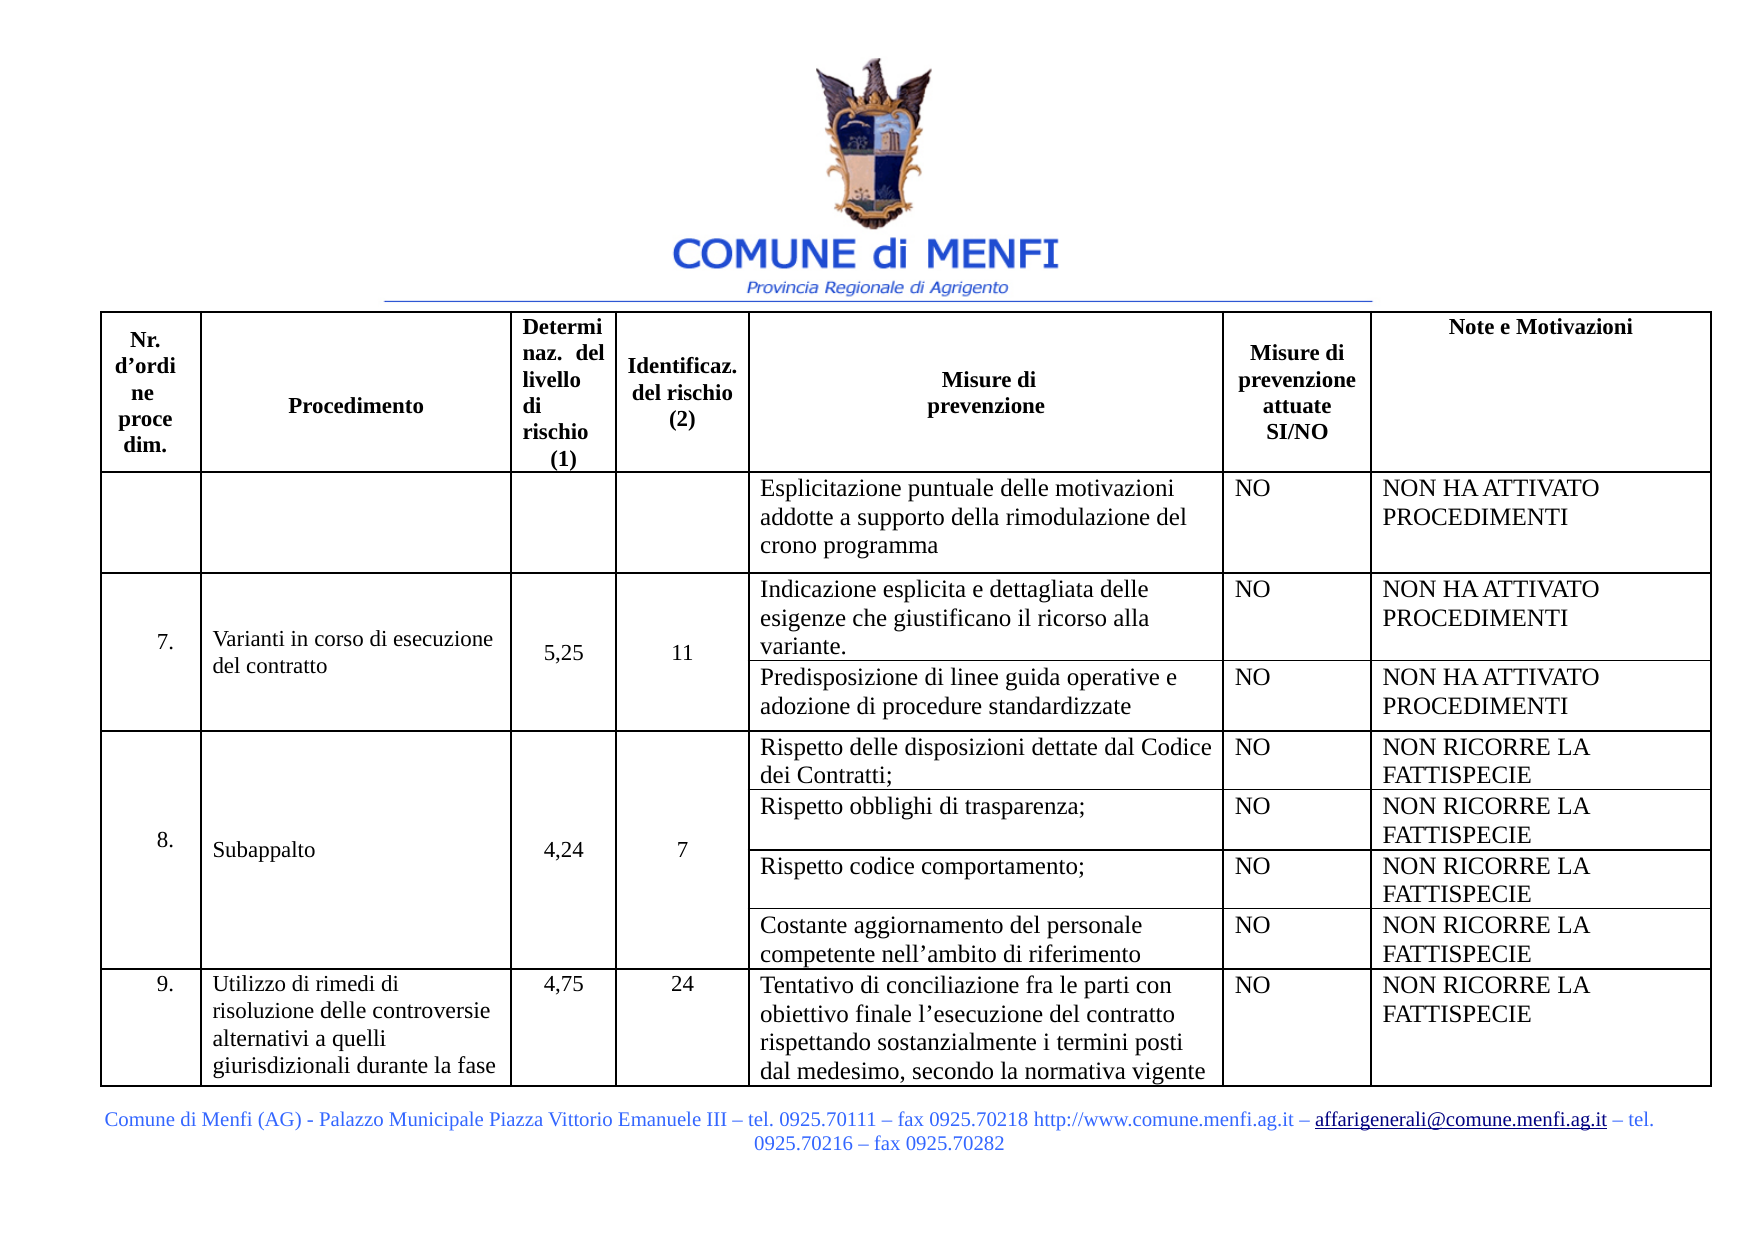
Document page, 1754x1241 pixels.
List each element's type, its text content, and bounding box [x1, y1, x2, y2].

table_cell Utilizzo di rimedi di risoluzione delle controversie alternativi a quelli giurisdizionali durante la fase [202, 970, 510, 1085]
table_header Misure di prevenzione attuate SI/NO [1224, 313, 1370, 471]
table_header Procedimento [202, 313, 510, 471]
table_cell [617, 473, 748, 572]
table_cell [102, 970, 200, 1085]
table_cell Subappalto [202, 732, 510, 968]
picture [377, 56, 1381, 311]
table_cell NO [1224, 732, 1370, 789]
table_cell Costante aggiornamento del personale competente nell’ambito di riferimento [750, 909, 1222, 968]
table_cell Rispetto codice comportamento; [750, 851, 1222, 908]
table_cell NON RICORRE LA FATTISPECIE [1372, 909, 1710, 968]
table_cell NON HA ATTIVATO PROCEDIMENTI [1372, 473, 1710, 572]
table_cell NO [1224, 661, 1370, 729]
table_cell [102, 473, 200, 572]
table_cell [102, 574, 200, 729]
table_cell NON HA ATTIVATO PROCEDIMENTI [1372, 574, 1710, 660]
table_cell NON RICORRE LA FATTISPECIE [1372, 732, 1710, 789]
table_cell 5,25 [512, 574, 615, 729]
table_cell [102, 732, 200, 968]
table_header Note e Motivazioni [1372, 313, 1710, 471]
table_cell NON RICORRE LA FATTISPECIE [1372, 851, 1710, 908]
table_cell Rispetto obblighi di trasparenza; [750, 790, 1222, 849]
table_cell NO [1224, 909, 1370, 968]
table_cell Varianti in corso di esecuzione del contratto [202, 574, 510, 729]
table_cell [202, 473, 510, 572]
table_header Determinaz. del livello di rischio (1) [512, 313, 615, 471]
table_cell Predisposizione di linee guida operative e adozione di procedure standardizzate [750, 661, 1222, 729]
table_header Identificaz. del rischio (2) [617, 313, 748, 471]
table_cell NO [1224, 574, 1370, 660]
table_cell Tentativo di conciliazione fra le parti con obiettivo finale l’esecuzione del contratto rispettando sostanzialmente i termini posti dal medesimo, secondo la normativa vigente [750, 970, 1222, 1085]
table_cell Rispetto delle disposizioni dettate dal Codice dei Contratti; [750, 732, 1222, 789]
table_cell 4,24 [512, 732, 615, 968]
table_cell NO [1224, 790, 1370, 849]
table_cell [512, 473, 615, 572]
table_cell NON RICORRE LA FATTISPECIE [1372, 970, 1710, 1085]
table_cell 7 [617, 732, 748, 968]
table_cell 11 [617, 574, 748, 729]
table_cell NO [1224, 970, 1370, 1085]
table_cell Indicazione esplicita e dettagliata delle esigenze che giustificano il ricorso alla variante. [750, 574, 1222, 660]
table_cell Esplicitazione puntuale delle motivazioni addotte a supporto della rimodulazione del crono programma [750, 473, 1222, 572]
table_cell 24 [617, 970, 748, 1085]
table_cell NON RICORRE LA FATTISPECIE [1372, 790, 1710, 849]
table_cell NO [1224, 473, 1370, 572]
table_header Misure di prevenzione [750, 313, 1222, 471]
table_cell 4,75 [512, 970, 615, 1085]
table_cell NO [1224, 851, 1370, 908]
table_header Nr. d’ordine procedim. [102, 313, 200, 471]
table_cell NON HA ATTIVATO PROCEDIMENTI [1372, 661, 1710, 729]
